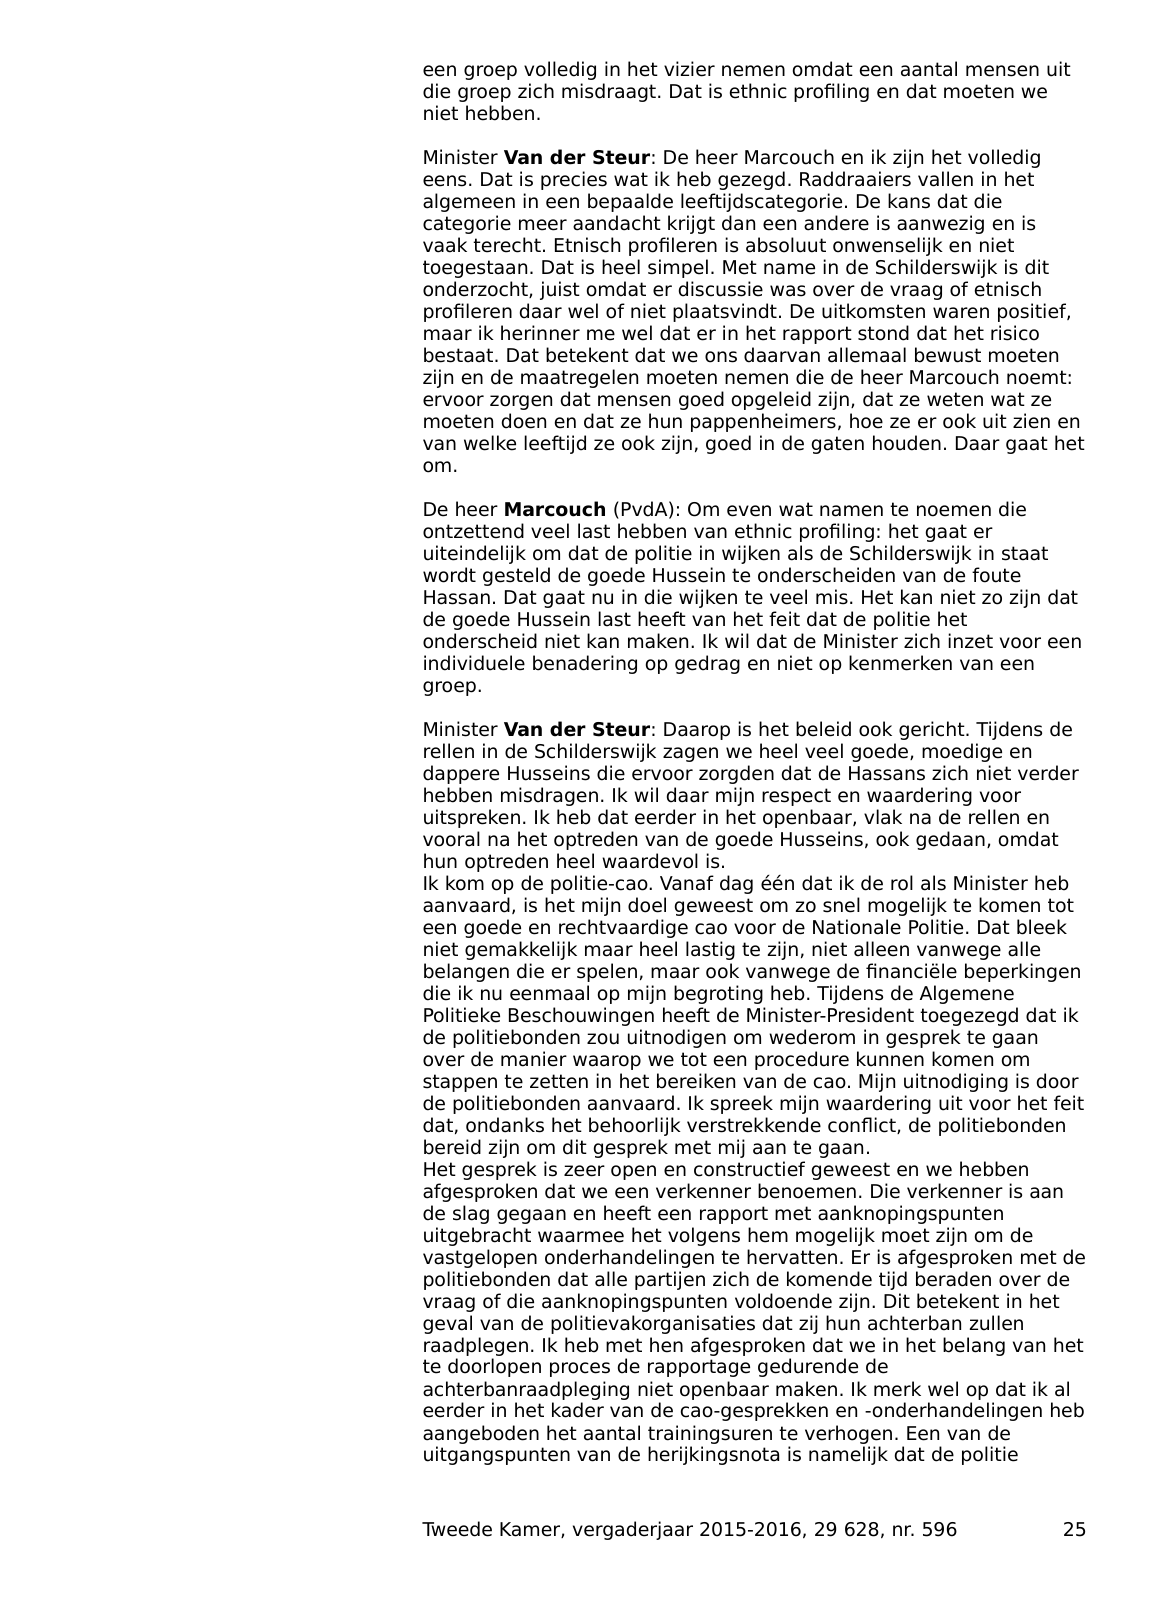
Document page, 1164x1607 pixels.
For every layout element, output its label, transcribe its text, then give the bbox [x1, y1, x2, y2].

text Minister Van der Steur: De heer Marcouch en ik zijn het volledig eens. Dat is precies wat ik heb gezegd. Raddraaiers vallen in het algemeen in een bepaalde leeftijdscategorie. De kans dat die categorie meer aandacht krijgt dan een andere is aanwezig en is vaak terecht. Etnisch profileren is absoluut onwenselijk en niet toegestaan. Dat is heel simpel. Met name in de Schilderswijk is dit onderzocht, juist omdat er discussie was over de vraag of etnisch profileren daar wel of niet plaatsvindt. De uitkomsten waren positief, maar ik herinner me wel dat er in het rapport stond dat het risico bestaat. Dat betekent dat we ons daarvan allemaal bewust moeten zijn en de maatregelen moeten nemen die de heer Marcouch noemt: ervoor zorgen dat mensen goed opgeleid zijn, dat ze weten wat ze moeten doen en dat ze hun pappenheimers, hoe ze er ook uit zien en van welke leeftijd ze ook zijn, goed in de gaten houden. Daar gaat het om. [422, 147, 1087, 477]
text Het gesprek is zeer open en constructief geweest en we hebben afgesproken dat we een verkenner benoemen. Die verkenner is aan de slag gegaan en heeft een rapport met aanknopingspunten uitgebracht waarmee het volgens hem mogelijk moet zijn om de vastgelopen onderhandelingen te hervatten. Er is afgesproken met de politiebonden dat alle partijen zich de komende tijd beraden over de vraag of die aanknopingspunten voldoende zijn. Dit betekent in het geval van de politievakorganisaties dat zij hun achterban zullen raadplegen. Ik heb met hen afgesproken dat we in het belang van het te doorlopen proces de rapportage gedurende de achterbanraadpleging niet openbaar maken. Ik merk wel op dat ik al eerder in het kader van de cao-gesprekken en -onderhandelingen heb aangeboden het aantal trainingsuren te verhogen. Een van de uitgangspunten van de herijkingsnota is namelijk dat de politie [422, 1159, 1087, 1466]
text Minister Van der Steur: Daarop is het beleid ook gericht. Tijdens de rellen in de Schilderswijk zagen we heel veel goede, moedige en dappere Husseins die ervoor zorgden dat de Hassans zich niet verder hebben misdragen. Ik wil daar mijn respect en waardering voor uitspreken. Ik heb dat eerder in het openbaar, vlak na de rellen en vooral na het optreden van de goede Husseins, ook gedaan, omdat hun optreden heel waardevol is. [422, 719, 1087, 873]
text De heer Marcouch (PvdA): Om even wat namen te noemen die ontzettend veel last hebben van ethnic profiling: het gaat er uiteindelijk om dat de politie in wijken als de Schilderswijk in staat wordt gesteld de goede Hussein te onderscheiden van de foute Hassan. Dat gaat nu in die wijken te veel mis. Het kan niet zo zijn dat de goede Hussein last heeft van het feit dat de politie het onderscheid niet kan maken. Ik wil dat de Minister zich inzet voor een individuele benadering op gedrag en niet op kenmerken van een groep. [422, 499, 1087, 697]
text Ik kom op de politie-cao. Vanaf dag één dat ik de rol als Minister heb aanvaard, is het mijn doel geweest om zo snel mogelijk te komen tot een goede en rechtvaardige cao voor de Nationale Politie. Dat bleek niet gemakkelijk maar heel lastig te zijn, niet alleen vanwege alle belangen die er spelen, maar ook vanwege de financiële beperkingen die ik nu eenmaal op mijn begroting heb. Tijdens de Algemene Politieke Beschouwingen heeft de Minister-President toegezegd dat ik de politiebonden zou uitnodigen om wederom in gesprek te gaan over de manier waarop we tot een procedure kunnen komen om stappen te zetten in het bereiken van de cao. Mijn uitnodiging is door de politiebonden aanvaard. Ik spreek mijn waardering uit voor het feit dat, ondanks het behoorlijk verstrekkende conflict, de politiebonden bereid zijn om dit gesprek met mij aan te gaan. [422, 873, 1087, 1159]
text een groep volledig in het vizier nemen omdat een aantal mensen uit die groep zich misdraagt. Dat is ethnic profiling en dat moeten we niet hebben. [422, 59, 1087, 125]
